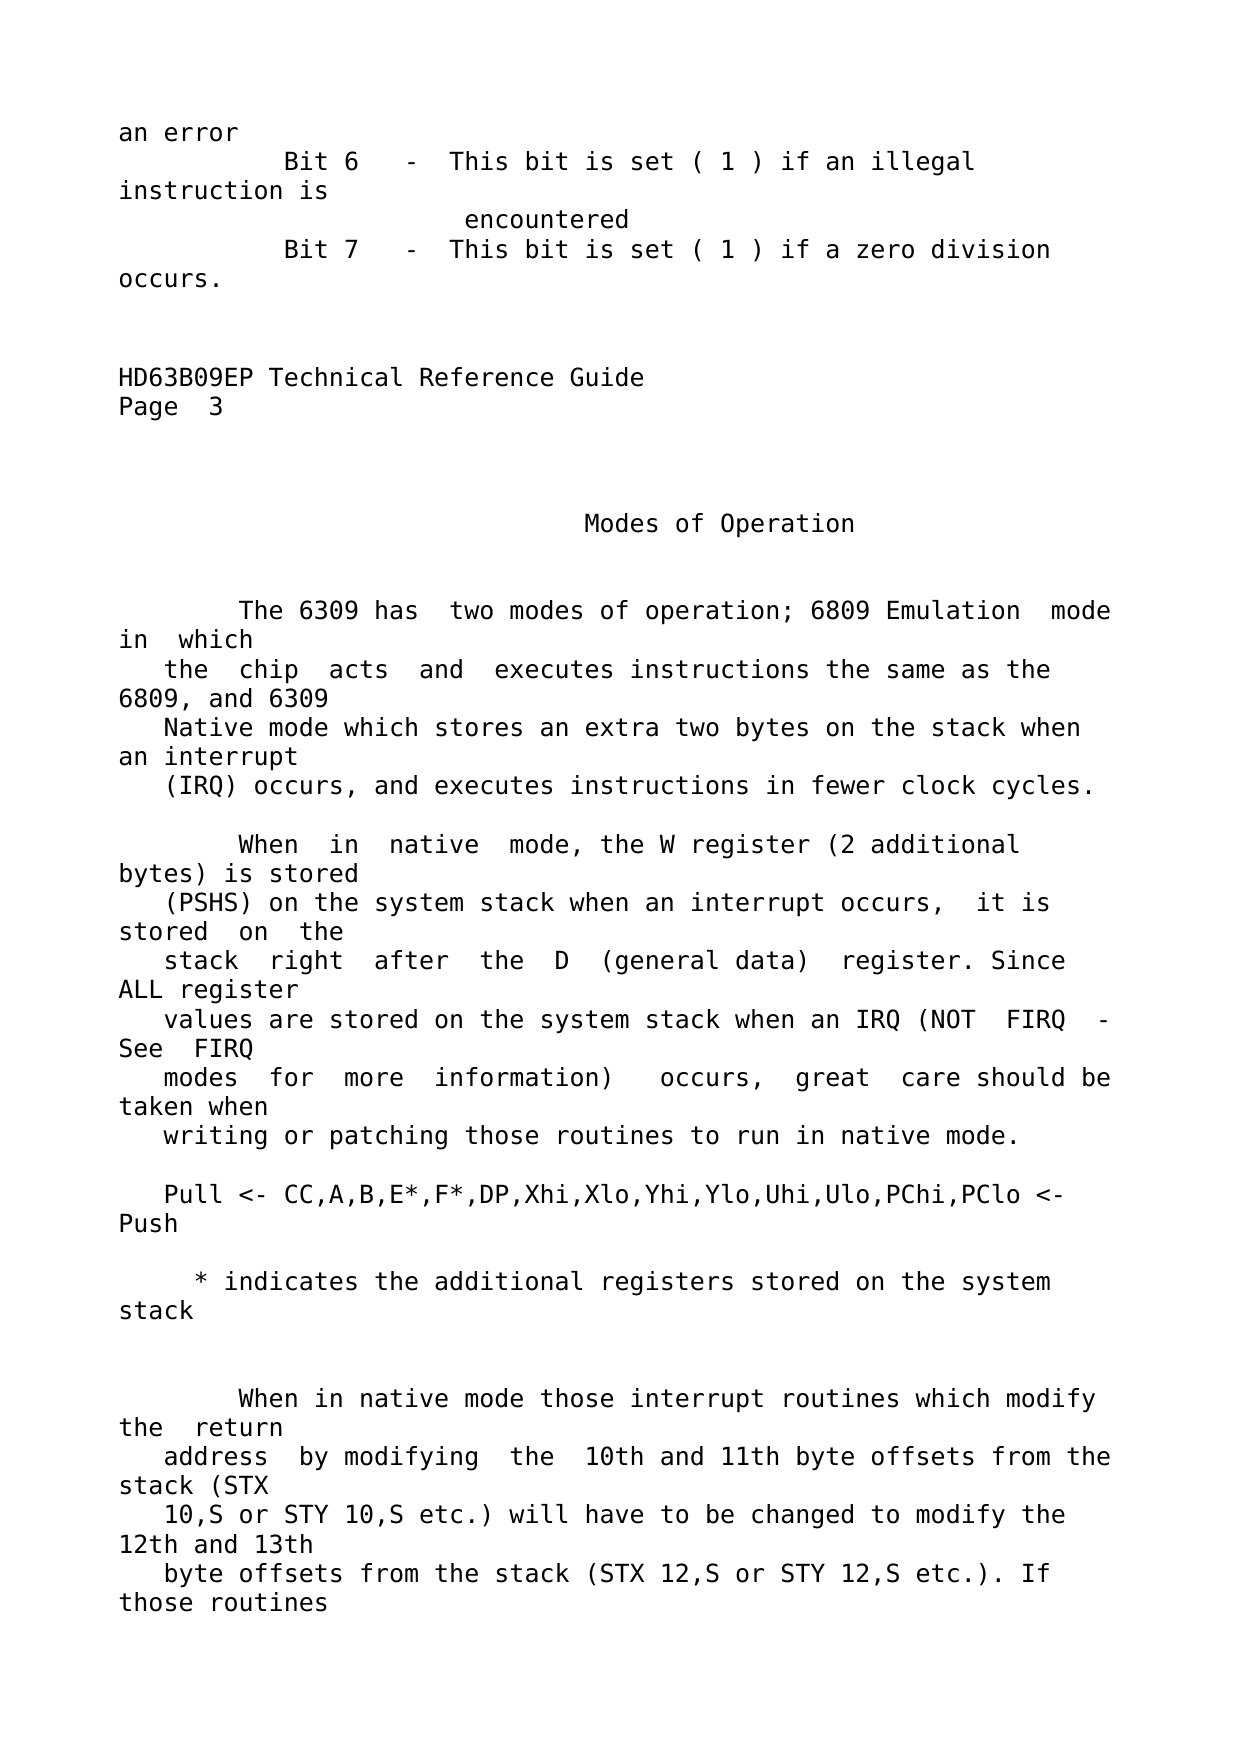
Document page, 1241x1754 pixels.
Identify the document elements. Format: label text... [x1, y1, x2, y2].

text HD63B09EP Technical Reference Guide Page 3 Modes of Operation The 6309 has two modes of operation; 6809 Emulation mode in which the chip acts and executes instructions the same as the 6809, and 6309 Native mode which stores an extra two bytes on the stack when an interrupt (IRQ) occurs, and executes instructions in fewer clock cycles. When in native mode, the W register (2 additional bytes) is stored (PSHS) on the system stack when an interrupt occurs, it is stored on the stack right after the D (general data) register. Since ALL register values are stored on the system stack when an IRQ (NOT FIRQ - See FIRQ modes for more information) occurs, great care should be taken when writing or patching those routines to run in native mode. Pull <- CC,A,B,E*,F*,DP,Xhi,Xlo,Yhi,Ylo,Uhi,Ulo,PChi,PClo <- Push * indicates the additional registers stored on the system stack When in native mode those interrupt routines which modify the return address by modifying the 10th and 11th byte offsets from the stack (STX 10,S or STY 10,S etc.) will have to be changed to modify the 12th and 13th byte offsets from the stack (STX 12,S or STY 12,S etc.). If those routines [118, 363, 1122, 1617]
text an error Bit 6 - This bit is set ( 1 ) if an illegal instruction is encountered Bit 7 - This bit is set ( 1 ) if a zero division occurs. [118, 118, 1122, 351]
